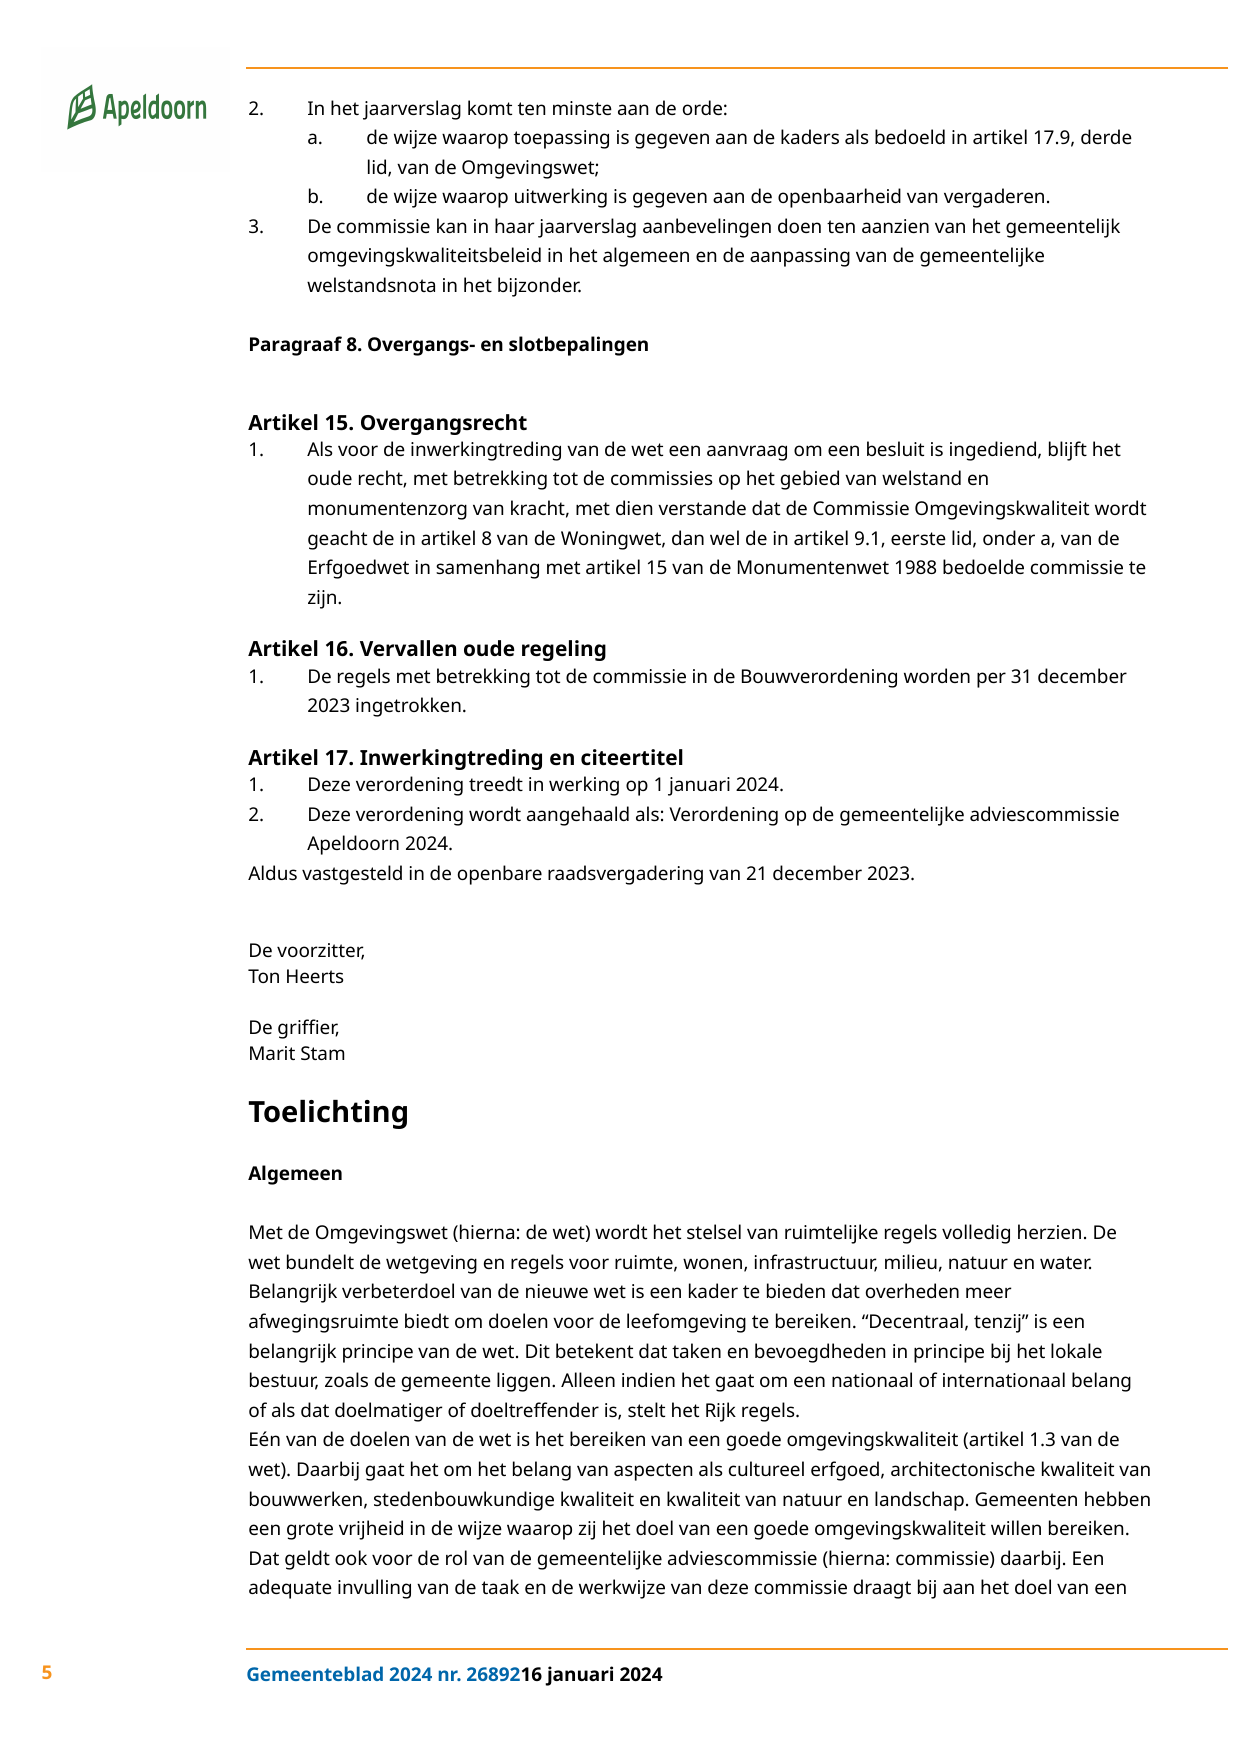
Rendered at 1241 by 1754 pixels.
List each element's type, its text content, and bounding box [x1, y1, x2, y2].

text Marit Stam [248, 1040, 1152, 1066]
list Als voor de inwerkingtreding van de wet een aanvraag om een besluit is ingediend, blijft het oude recht, met betrekking tot de commissies op het gebied van welstand en monumentenzorg van kracht, met dien verstande dat de Commissie Omgevingskwaliteit wordt geacht de in artikel 8 van de Woningwet, dan wel de in artikel 9.1, eerste lid, onder a, van de Erfgoedwet in samenhang met artikel 15 van de Monumentenwet 1988 bedoelde commissie te zijn. [248, 436, 1152, 610]
text Ton Heerts [248, 963, 1152, 989]
list De commissie kan in haar jaarverslag aanbevelingen doen ten aanzien van het gemeentelijk omgevingskwaliteitsbeleid in het algemeen en de aanpassing van de gemeentelijke welstandsnota in het bijzonder. [248, 213, 1152, 298]
text Artikel 16. Vervallen oude regeling [248, 634, 1152, 663]
list de wijze waarop toepassing is gegeven aan de kaders als bedoeld in artikel 17.9, derde lid, van de Omgevingswet; [307, 124, 1152, 180]
text Aldus vastgesteld in de openbare raadsvergadering van 21 december 2023. [248, 860, 1152, 886]
text De voorzitter, [248, 937, 1152, 963]
list de wijze waarop uitwerking is gegeven aan de openbaarheid van vergaderen. [307, 183, 1152, 209]
text Toelichting [248, 1092, 1152, 1131]
text Algemeen [248, 1160, 1152, 1186]
text De griffier, [248, 1014, 1152, 1040]
text Met de Omgevingswet (hierna: de wet) wordt het stelsel van ruimtelijke regels volledig herzien. De wet bundelt de wetgeving en regels voor ruimte, wonen, infrastructuur, milieu, natuur en water. Belangrijk verbeterdoel van de nieuwe wet is een kader te bieden dat overheden meer afwegingsruimte biedt om doelen voor de leefomgeving te bereiken. “Decentraal, tenzij” is een belangrijk principe van de wet. Dit betekent dat taken en bevoegdheden in principe bij het lokale bestuur, zoals de gemeente liggen. Alleen indien het gaat om een nationaal of internationaal belang of als dat doelmatiger of doeltreffender is, stelt het Rijk regels. [248, 1219, 1152, 1423]
text Paragraaf 8. Overgangs- en slotbepalingen [248, 331, 1152, 357]
picture [41, 47, 231, 172]
text Artikel 17. Inwerkingtreding en citeertitel [248, 743, 1152, 771]
text Artikel 15. Overgangsrecht [248, 408, 1152, 436]
list In het jaarverslag komt ten minste aan de orde: [248, 95, 1152, 121]
text Eén van de doelen van de wet is het bereiken van een goede omgevingskwaliteit (artikel 1.3 van de wet). Daarbij gaat het om het belang van aspecten als cultureel erfgoed, architectonische kwaliteit van bouwwerken, stedenbouwkundige kwaliteit en kwaliteit van natuur en landschap. Gemeenten hebben een grote vrijheid in de wijze waarop zij het doel van een goede omgevingskwaliteit willen bereiken. Dat geldt ook voor de rol van de gemeentelijke adviescommissie (hierna: commissie) daarbij. Een adequate invulling van de taak en de werkwijze van deze commissie draagt bij aan het doel van een [248, 1427, 1152, 1600]
list Deze verordening treedt in werking op 1 januari 2024. [248, 771, 1152, 797]
list De regels met betrekking tot de commissie in de Bouwverordening worden per 31 december 2023 ingetrokken. [248, 663, 1152, 718]
list Deze verordening wordt aangehaald als: Verordening op de gemeentelijke adviescommissie Apeldoorn 2024. [248, 801, 1152, 856]
